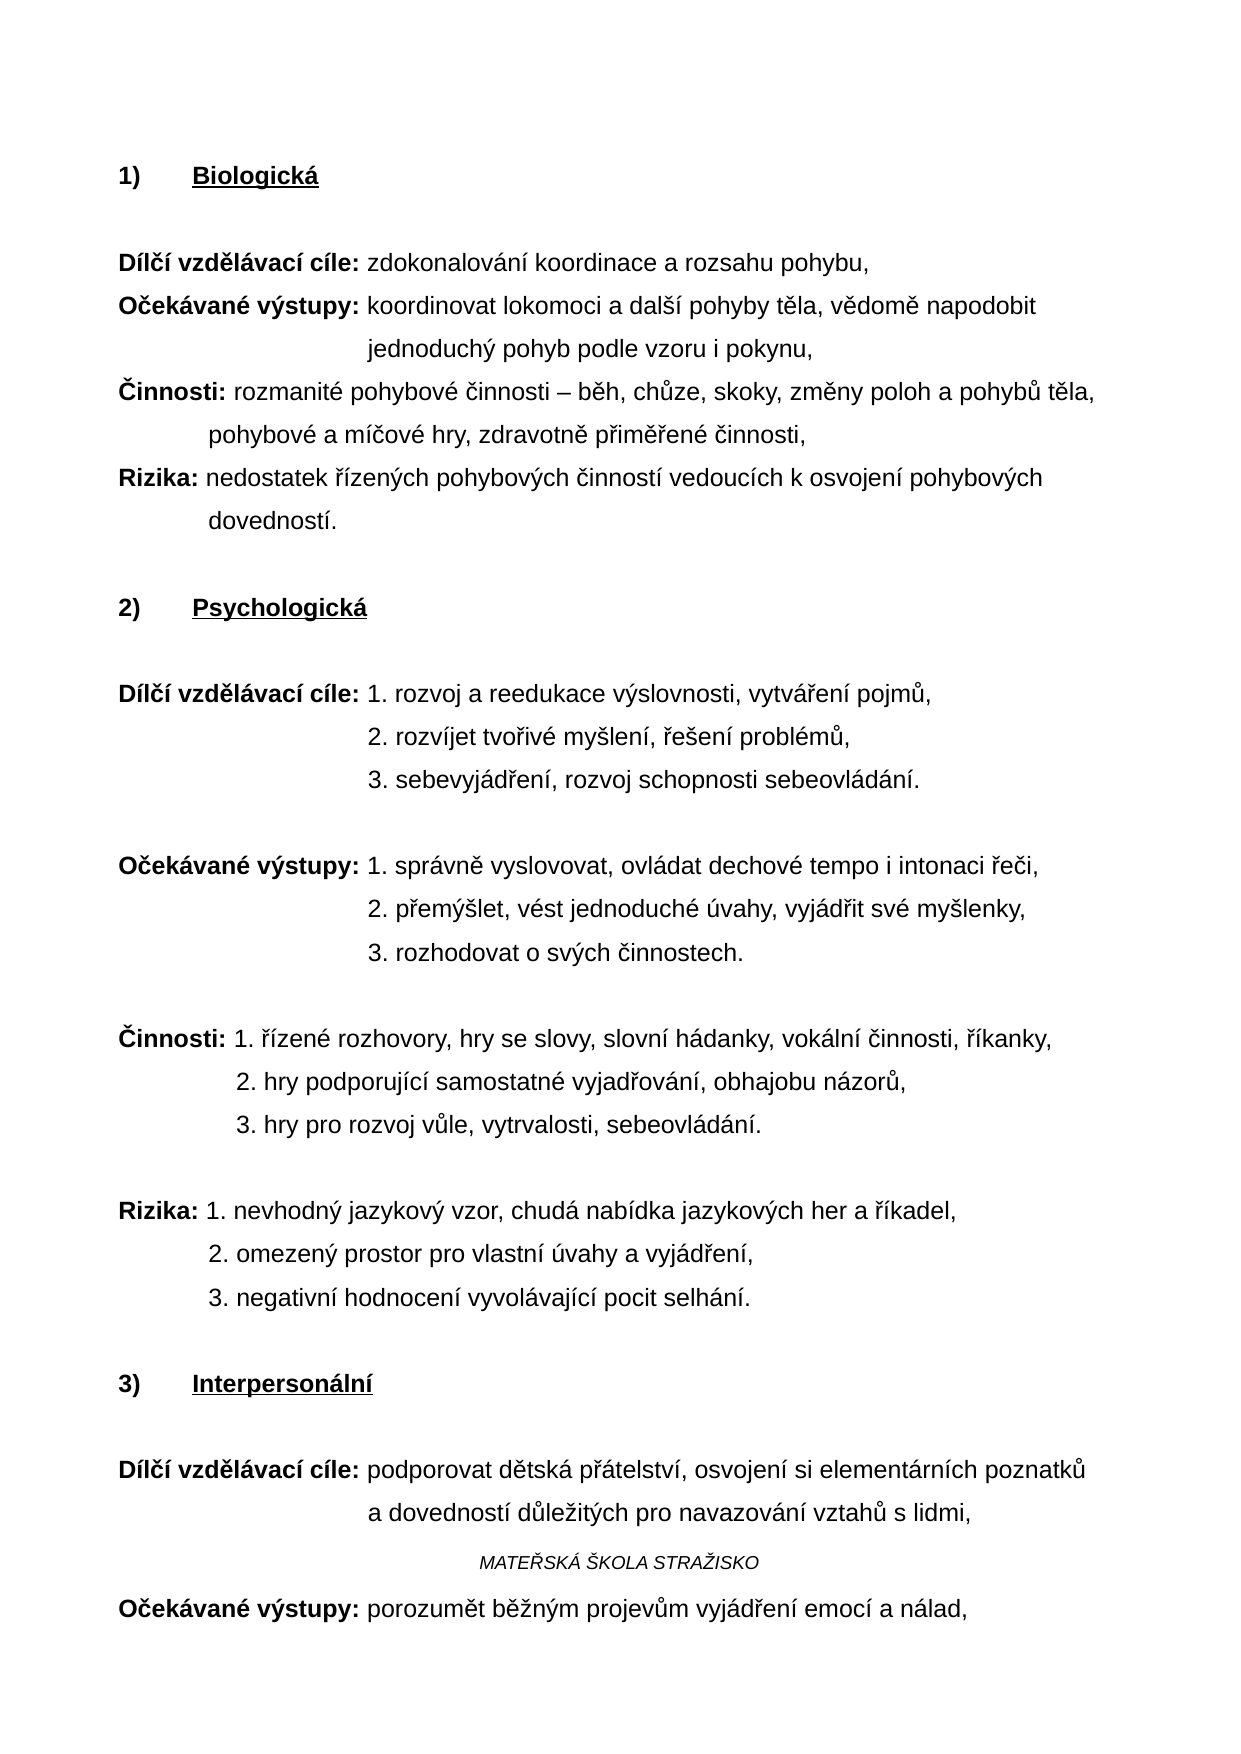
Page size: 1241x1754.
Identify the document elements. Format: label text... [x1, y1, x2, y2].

text pohybové a míčové hry, zdravotně přiměřené činnosti, [118, 420, 1152, 449]
text 2. rozvíjet tvořivé myšlení, řešení problémů, [118, 722, 1152, 751]
text Dílčí vzdělávací cíle: podporovat dětská přátelství, osvojení si elementárních poznatků [118, 1455, 1152, 1484]
text dovedností. [118, 506, 1152, 535]
text jednoduchý pohyb podle vzoru i pokynu, [118, 334, 1152, 362]
text 2. hry podporující samostatné vyjadřování, obhajobu názorů, [118, 1067, 1152, 1096]
list 3) Interpersonální [118, 1369, 1152, 1397]
text Rizika: nedostatek řízených pohybových činností vedoucích k osvojení pohybových [118, 463, 1152, 492]
text Dílčí vzdělávací cíle: zdokonalování koordinace a rozsahu pohybu, [118, 247, 1152, 276]
list 2) Psychologická [118, 592, 1152, 621]
text 3. negativní hodnocení vyvolávající pocit selhání. [118, 1282, 1152, 1311]
text Očekávané výstupy: koordinovat lokomoci a další pohyby těla, vědomě napodobit [118, 291, 1152, 319]
text 3. hry pro rozvoj vůle, vytrvalosti, sebeovládání. [118, 1110, 1152, 1139]
text a dovedností důležitých pro navazování vztahů s lidmi, [118, 1498, 1152, 1527]
text Činnosti: rozmanité pohybové činnosti – běh, chůze, skoky, změny poloh a pohybů těla, [118, 377, 1152, 406]
text Očekávané výstupy: porozumět běžným projevům vyjádření emocí a nálad, [118, 1594, 1152, 1623]
text Rizika: 1. nevhodný jazykový vzor, chudá nabídka jazykových her a říkadel, [118, 1196, 1152, 1225]
text Dílčí vzdělávací cíle: 1. rozvoj a reedukace výslovnosti, vytváření pojmů, [118, 679, 1152, 707]
list 1) Biologická [118, 161, 1152, 190]
text 2. přemýšlet, vést jednoduché úvahy, vyjádřit své myšlenky, [118, 894, 1152, 923]
text 2. omezený prostor pro vlastní úvahy a vyjádření, [118, 1239, 1152, 1268]
text Činnosti: 1. řízené rozhovory, hry se slovy, slovní hádanky, vokální činnosti, říkanky, [118, 1024, 1152, 1052]
text 3. rozhodovat o svých činnostech. [118, 937, 1152, 966]
text Očekávané výstupy: 1. správně vyslovovat, ovládat dechové tempo i intonaci řeči, [118, 851, 1152, 880]
text MATEŘSKÁ ŠKOLA STRAŽISKO [118, 1552, 1122, 1573]
text 3. sebevyjádření, rozvoj schopnosti sebeovládání. [118, 765, 1152, 794]
